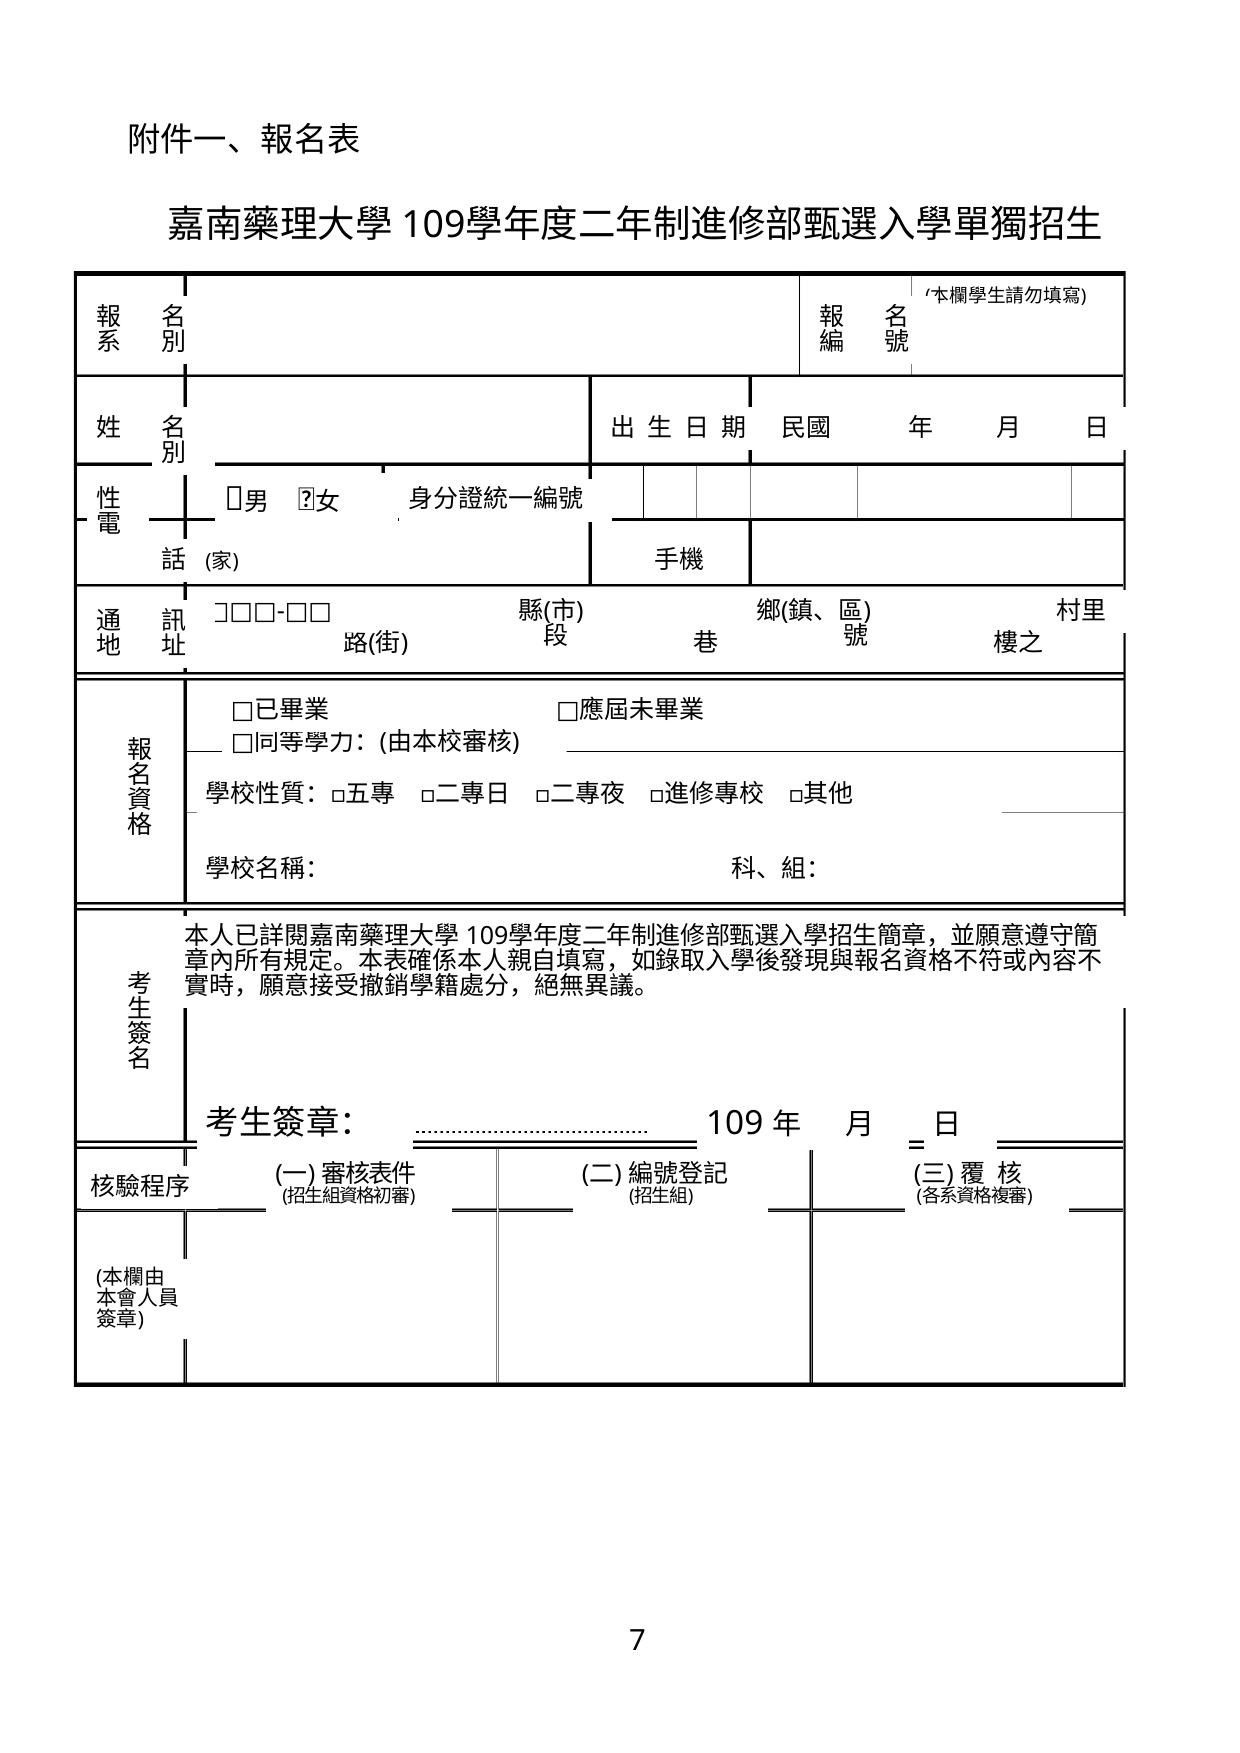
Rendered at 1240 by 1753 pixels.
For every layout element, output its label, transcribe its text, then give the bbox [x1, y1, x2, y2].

text 訊 [161, 609, 206, 634]
text 名 [127, 1048, 172, 1073]
text 樓之 [993, 632, 1063, 657]
text (本欄學生請勿填寫) [938, 287, 1104, 306]
text 7 [629, 1624, 669, 1657]
text 本人已詳閱嘉南藥理大學 109學年度二年制進修部甄選入學招生簡章，並願意遵守簡 [184, 924, 1231, 949]
text 性 [96, 488, 141, 513]
text 年 [909, 416, 953, 441]
text 地 [96, 634, 141, 659]
text 實時，願意接受撤銷學籍處分，絕無異議。 [184, 974, 1231, 999]
text (各系資格複審) [916, 1188, 1060, 1207]
text 電 [96, 513, 141, 538]
text 109 年 [706, 1108, 832, 1141]
text 資 [127, 788, 172, 813]
text 姓 [96, 416, 141, 441]
text 生 [127, 998, 172, 1023]
text 系 [96, 330, 141, 355]
text □□□-□□ [206, 599, 363, 624]
text 格 [127, 813, 172, 838]
text 男 女 [224, 482, 389, 517]
text (招生組資格初審) [282, 1188, 443, 1207]
text 月 [996, 416, 1041, 441]
text 嘉南藥理大學 109學年度二年制進修部甄選入學單獨招生 [167, 208, 1228, 245]
text 附件一、報名表 [127, 124, 393, 158]
text 日 [1084, 416, 1129, 441]
text 簽 [127, 1023, 172, 1048]
text 巷 [693, 632, 738, 657]
text □應屆未畢業 [556, 698, 726, 723]
text 縣(市) [518, 599, 613, 624]
text □已畢業 [231, 698, 350, 723]
text 日 [933, 1111, 988, 1140]
text 名 [161, 416, 206, 441]
text 段 [543, 624, 613, 649]
text 學校名稱： [206, 858, 350, 883]
text (二) 編號登記 [582, 1163, 759, 1188]
text 報 [127, 738, 172, 763]
text (招生組) [629, 1188, 759, 1207]
text 別 [161, 330, 206, 355]
text 號 [884, 330, 929, 355]
text 簽章) [96, 1309, 193, 1330]
text 話 (家) [161, 548, 263, 573]
text 本會人員 [96, 1289, 193, 1309]
text 學校性質：□五專 □二專日 □二專夜 □進修專校 □其他 [206, 782, 993, 807]
picture [73, 271, 1126, 1387]
text 村里 [1056, 599, 1126, 624]
text 鄉(鎮、區) [756, 599, 901, 624]
text 路(街) [343, 632, 438, 657]
text 通 [96, 609, 141, 634]
text 考生簽章： [206, 1108, 404, 1141]
text (本欄由 [96, 1268, 193, 1289]
text 核驗程序 [90, 1175, 210, 1200]
text 身分證統一編號 [408, 488, 603, 513]
text 出 生 日 期 民國 [610, 416, 853, 441]
text (三) 覆 核 [914, 1163, 1060, 1188]
text (一) 審核表件 [275, 1163, 443, 1188]
text 名 [161, 305, 206, 330]
text 名 [884, 305, 929, 330]
text 號 [843, 624, 901, 649]
text □同等學力：(由本校審核) [231, 731, 558, 756]
text 報 [96, 305, 141, 330]
text 科、組： [731, 858, 851, 883]
text 別 [161, 441, 206, 466]
text 編 [819, 330, 864, 355]
text 手機 [654, 548, 724, 573]
text 章內所有規定。本表確係本人親自填寫，如錄取入學後發現與報名資格不符或內容不 [184, 949, 1231, 974]
text 考 [127, 973, 172, 998]
text 名 [127, 763, 172, 788]
text 報 [819, 305, 864, 330]
text 月 [845, 1111, 901, 1140]
text 址 [161, 634, 206, 659]
